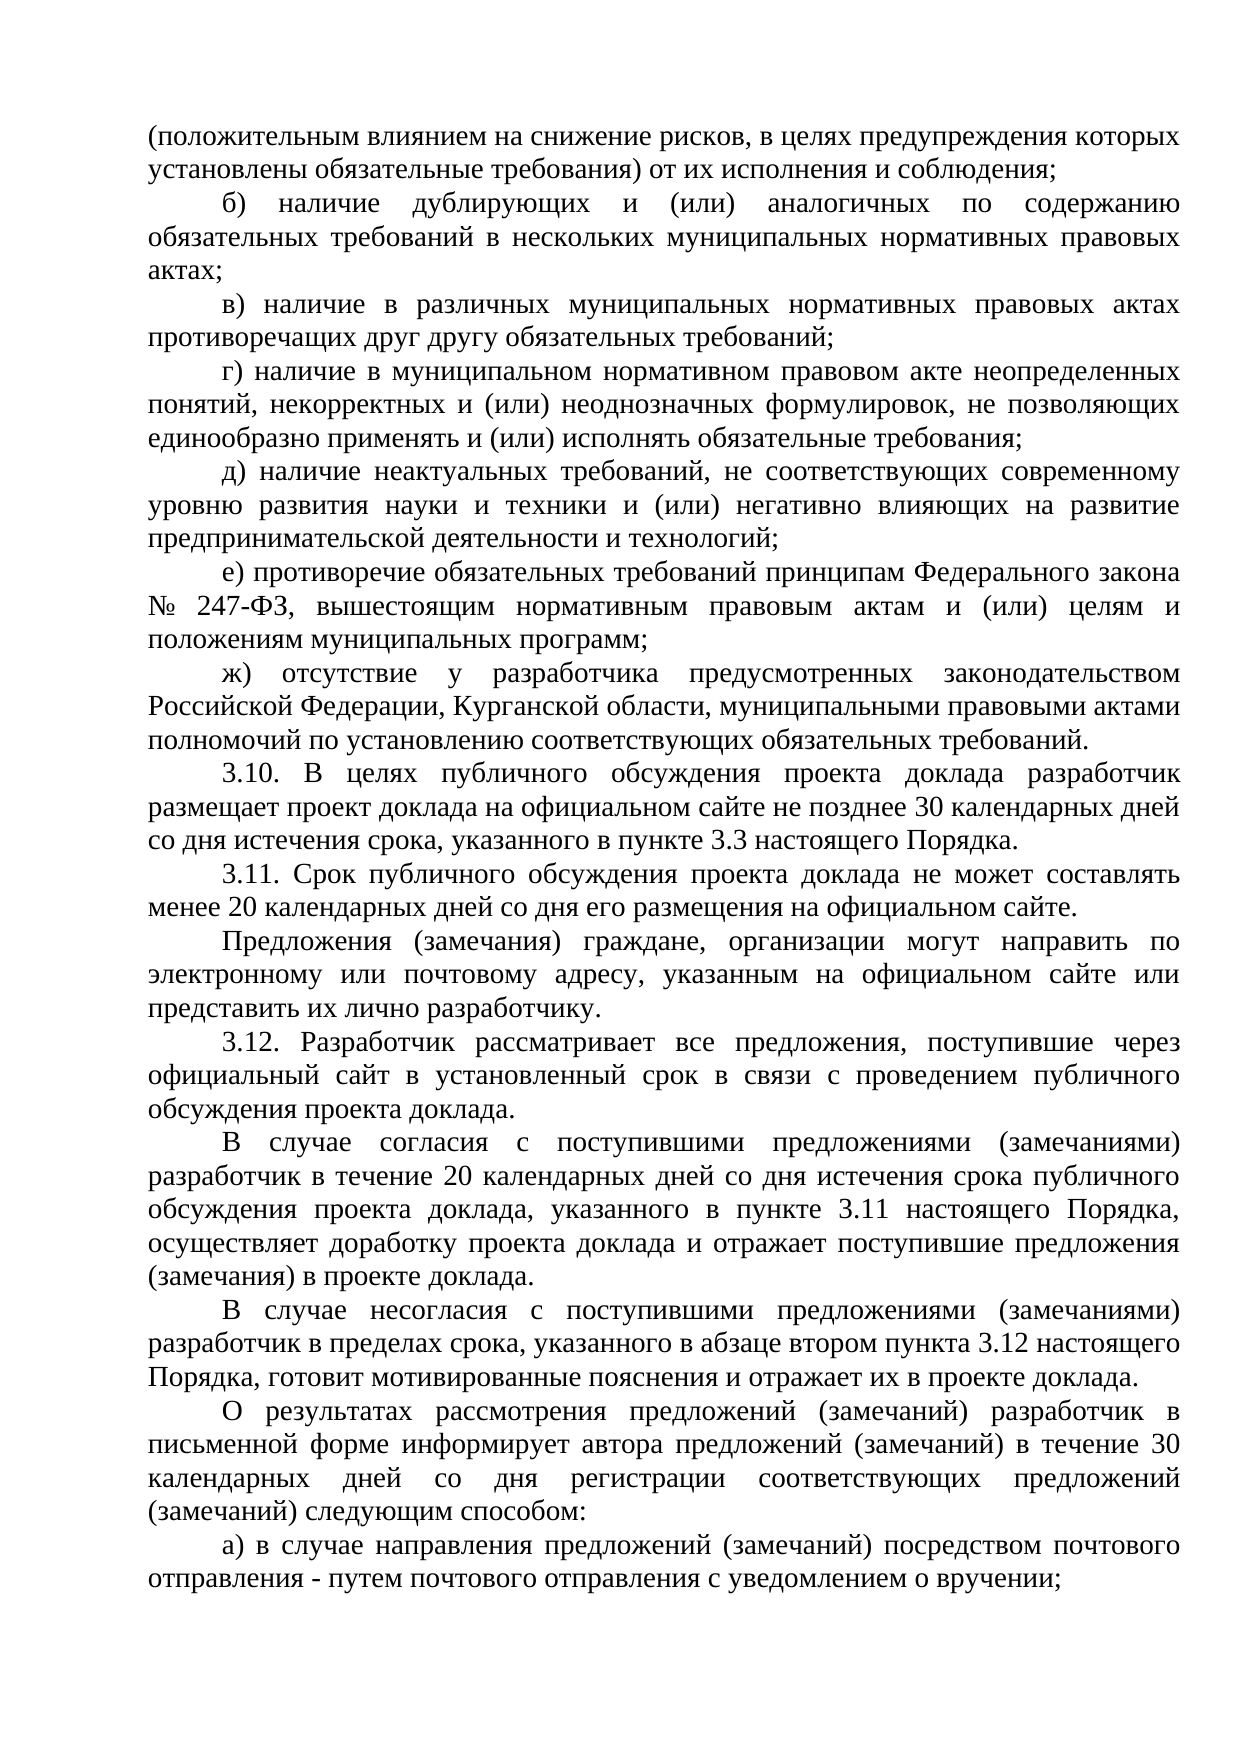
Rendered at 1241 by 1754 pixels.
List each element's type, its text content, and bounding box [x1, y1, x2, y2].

text е) противоречие обязательных требований принципам Федерального закона № 247-ФЗ, вышестоящим нормативным правовым актам и (или) целям и положениям муниципальных программ; [148, 554, 1181, 655]
text Предложения (замечания) граждане, организации могут направить по электронному или почтовому адресу, указанным на официальном сайте или представить их лично разработчику. [148, 923, 1181, 1024]
text В случае согласия с поступившими предложениями (замечаниями) разработчик в течение 20 календарных дней со дня истечения срока публичного обсуждения проекта доклада, указанного в пункте 3.11 настоящего Порядка, осуществляет доработку проекта доклада и отражает поступившие предложения (замечания) в проекте доклада. [148, 1124, 1181, 1292]
text г) наличие в муниципальном нормативном правовом акте неопределенных понятий, некорректных и (или) неоднозначных формулировок, не позволяющих единообразно применять и (или) исполнять обязательные требования; [148, 353, 1181, 453]
text 3.12. Разработчик рассматривает все предложения, поступившие через официальный сайт в установленный срок в связи с проведением публичного обсуждения проекта доклада. [148, 1024, 1181, 1124]
text а) в случае направления предложений (замечаний) посредством почтового отправления - путем почтового отправления с уведомлением о вручении; [148, 1527, 1181, 1594]
text 3.10. В целях публичного обсуждения проекта доклада разработчик размещает проект доклада на официальном сайте не позднее 30 календарных дней со дня истечения срока, указанного в пункте 3.3 настоящего Порядка. [148, 755, 1181, 856]
text в) наличие в различных муниципальных нормативных правовых актах противоречащих друг другу обязательных требований; [148, 286, 1181, 353]
text ж) отсутствие у разработчика предусмотренных законодательством Российской Федерации, Курганской области, муниципальными правовыми актами полномочий по установлению соответствующих обязательных требований. [148, 655, 1181, 755]
text В случае несогласия с поступившими предложениями (замечаниями) разработчик в пределах срока, указанного в абзаце втором пункта 3.12 настоящего Порядка, готовит мотивированные пояснения и отражает их в проекте доклада. [148, 1292, 1181, 1393]
text д) наличие неактуальных требований, не соответствующих современному уровню развития науки и техники и (или) негативно влияющих на развитие предпринимательской деятельности и технологий; [148, 453, 1181, 554]
text 3.11. Срок публичного обсуждения проекта доклада не может составлять менее 20 календарных дней со дня его размещения на официальном сайте. [148, 856, 1181, 923]
text О результатах рассмотрения предложений (замечаний) разработчик в письменной форме информирует автора предложений (замечаний) в течение 30 календарных дней со дня регистрации соответствующих предложений (замечаний) следующим способом: [148, 1393, 1181, 1527]
text (положительным влиянием на снижение рисков, в целях предупреждения которых установлены обязательные требования) от их исполнения и соблюдения; [148, 118, 1181, 185]
text б) наличие дублирующих и (или) аналогичных по содержанию обязательных требований в нескольких муниципальных нормативных правовых актах; [148, 185, 1181, 286]
